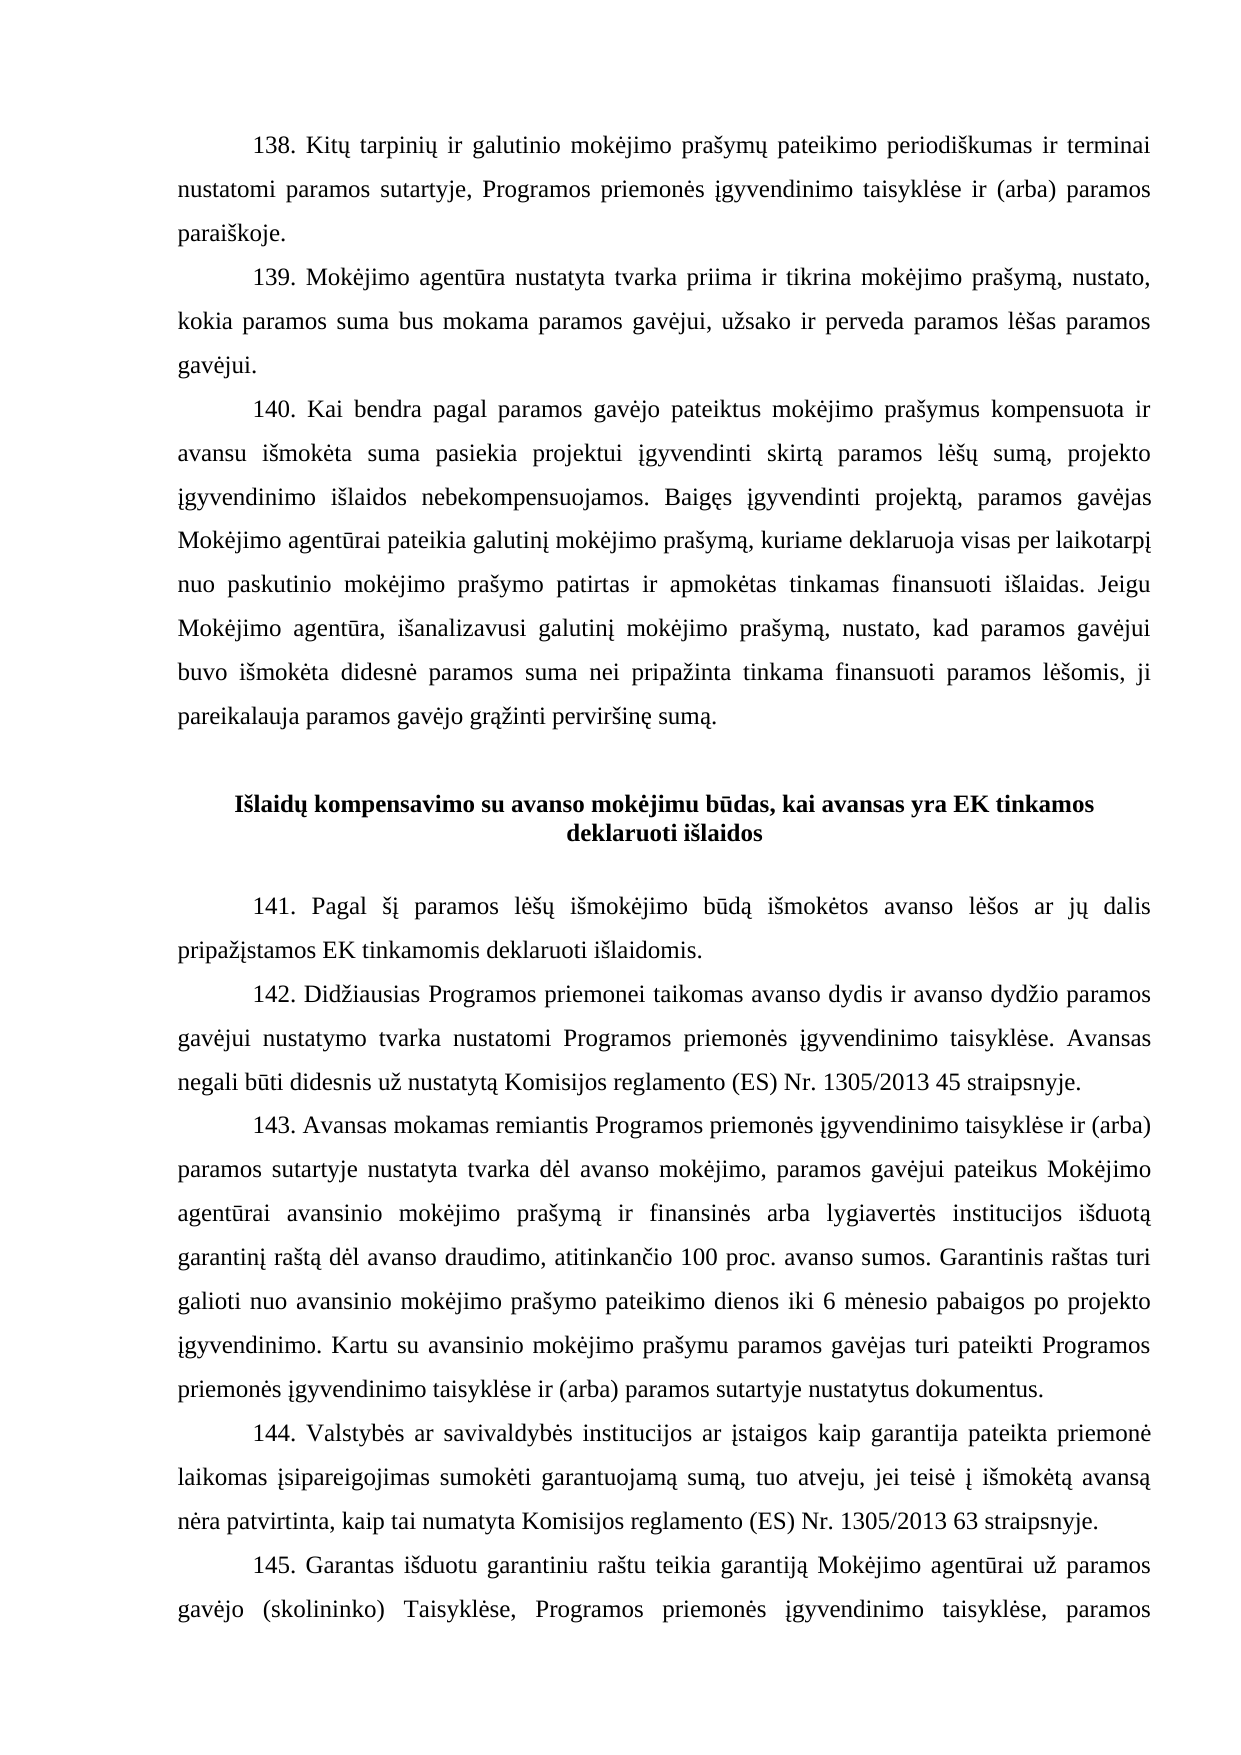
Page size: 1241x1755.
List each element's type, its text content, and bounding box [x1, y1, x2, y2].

text 140. Kai bendra pagal paramos gavėjo pateiktus mokėjimo prašymus kompensuota ir avansu išmokėta suma pasiekia projektui įgyvendinti skirtą paramos lėšų sumą, projekto įgyvendinimo išlaidos nebekompensuojamos. Baigęs įgyvendinti projektą, paramos gavėjas Mokėjimo agentūrai pateikia galutinį mokėjimo prašymą, kuriame deklaruoja visas per laikotarpį nuo paskutinio mokėjimo prašymo patirtas ir apmokėtas tinkamas finansuoti išlaidas. Jeigu Mokėjimo agentūra, išanalizavusi galutinį mokėjimo prašymą, nustato, kad paramos gavėjui buvo išmokėta didesnė paramos suma nei pripažinta tinkama finansuoti paramos lėšomis, ji pareikalauja paramos gavėjo grąžinti perviršinę sumą. [177, 394, 1152, 730]
text Išlaidų kompensavimo su avanso mokėjimu būdas, kai avansas yra EK tinkamos deklaruoti išlaidos [177, 789, 1152, 847]
text 138. Kitų tarpinių ir galutinio mokėjimo prašymų pateikimo periodiškumas ir terminai nustatomi paramos sutartyje, Programos priemonės įgyvendinimo taisyklėse ir (arba) paramos paraiškoje. [177, 130, 1152, 247]
text 144. Valstybės ar savivaldybės institucijos ar įstaigos kaip garantija pateikta priemonė laikomas įsipareigojimas sumokėti garantuojamą sumą, tuo atveju, jei teisė į išmokėtą avansą nėra patvirtinta, kaip tai numatyta Komisijos reglamento (ES) Nr. 1305/2013 63 straipsnyje. [177, 1418, 1152, 1535]
text 145. Garantas išduotu garantiniu raštu teikia garantiją Mokėjimo agentūrai už paramos gavėjo (skolininko) Taisyklėse, Programos priemonės įgyvendinimo taisyklėse, paramos [177, 1550, 1152, 1623]
text 139. Mokėjimo agentūra nustatyta tvarka priima ir tikrina mokėjimo prašymą, nustato, kokia paramos suma bus mokama paramos gavėjui, užsako ir perveda paramos lėšas paramos gavėjui. [177, 262, 1152, 378]
text 141. Pagal šį paramos lėšų išmokėjimo būdą išmokėtos avanso lėšos ar jų dalis pripažįstamos EK tinkamomis deklaruoti išlaidomis. [177, 891, 1152, 963]
text 143. Avansas mokamas remiantis Programos priemonės įgyvendinimo taisyklėse ir (arba) paramos sutartyje nustatyta tvarka dėl avanso mokėjimo, paramos gavėjui pateikus Mokėjimo agentūrai avansinio mokėjimo prašymą ir finansinės arba lygiavertės institucijos išduotą garantinį raštą dėl avanso draudimo, atitinkančio 100 proc. avanso sumos. Garantinis raštas turi galioti nuo avansinio mokėjimo prašymo pateikimo dienos iki 6 mėnesio pabaigos po projekto įgyvendinimo. Kartu su avansinio mokėjimo prašymu paramos gavėjas turi pateikti Programos priemonės įgyvendinimo taisyklėse ir (arba) paramos sutartyje nustatytus dokumentus. [177, 1111, 1152, 1403]
text 142. Didžiausias Programos priemonei taikomas avanso dydis ir avanso dydžio paramos gavėjui nustatymo tvarka nustatomi Programos priemonės įgyvendinimo taisyklėse. Avansas negali būti didesnis už nustatytą Komisijos reglamento (ES) Nr. 1305/2013 45 straipsnyje. [177, 979, 1152, 1095]
